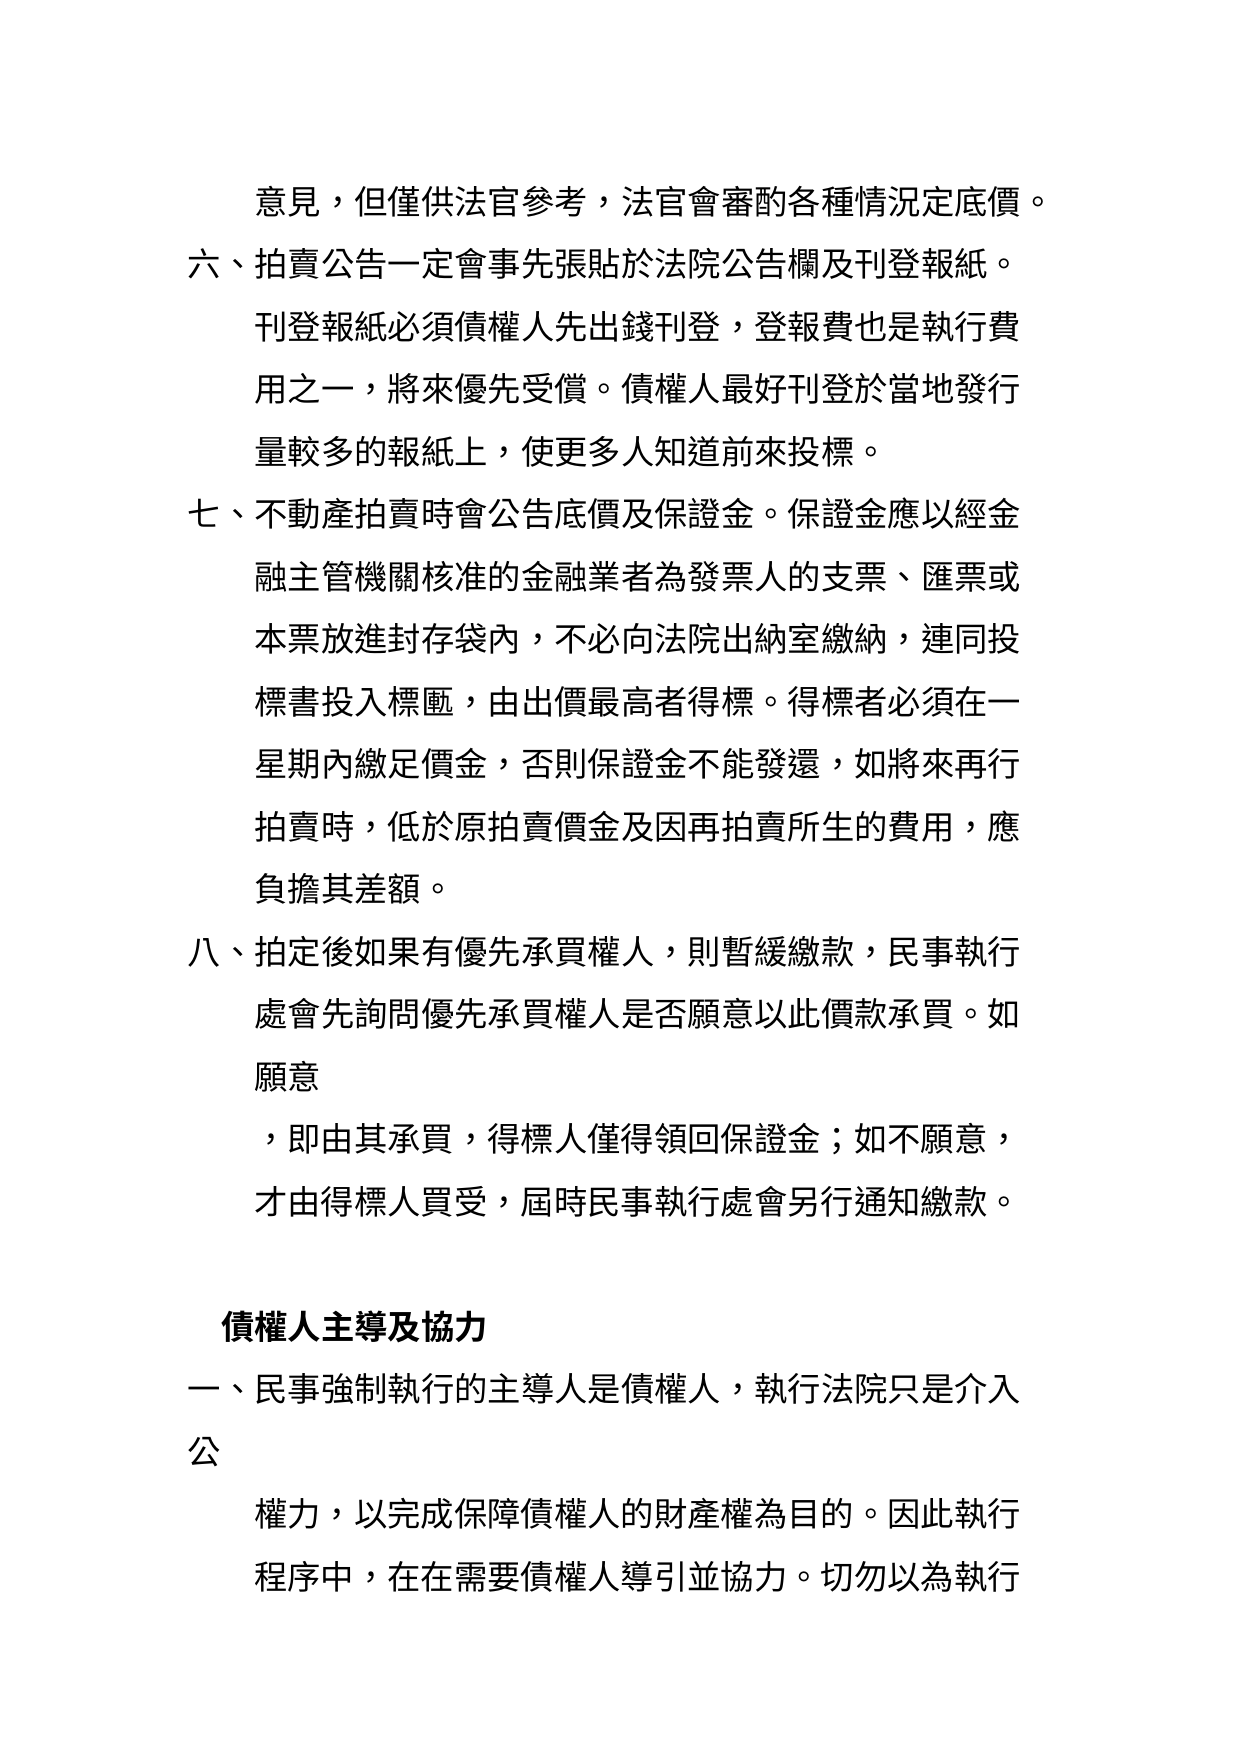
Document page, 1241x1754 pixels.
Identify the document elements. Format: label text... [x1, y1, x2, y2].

text 七、不動產拍賣時會公告底價及保證金。保證金應以經金融主管機關核准的金融業者為發票人的支票、匯票或本票放進封存袋內，不必向法院出納室繳納，連同投標書投入標匭，由出價最高者得標。得標者必須在一星期內繳足價金，否則保證金不能發還，如將來再行拍賣時，低於原拍賣價金及因再拍賣所生的費用，應負擔其差額。 [187, 471, 1053, 908]
text 八、拍定後如果有優先承買權人，則暫緩繳款，民事執行處會先詢問優先承買權人是否願意以此價款承買。如願意 [187, 908, 1053, 1096]
text ，即由其承買，得標人僅得領回保證金；如不願意，才由得標人買受，屆時民事執行處會另行通知繳款。 [254, 1096, 1053, 1221]
text 債權人主導及協力 一、民事強制執行的主導人是債權人，執行法院只是介入公 [187, 1283, 1053, 1471]
text 意見，但僅供法官參考，法官會審酌各種情況定底價。 [187, 158, 1053, 221]
text 權力，以完成保障債權人的財產權為目的。因此執行程序中，在在需要債權人導引並協力。切勿以為執行 [254, 1471, 1053, 1596]
text 六、拍賣公告一定會事先張貼於法院公告欄及刊登報紙。刊登報紙必須債權人先出錢刊登，登報費也是執行費用之一，將來優先受償。債權人最好刊登於當地發行量較多的報紙上，使更多人知道前來投標。 [187, 221, 1053, 471]
